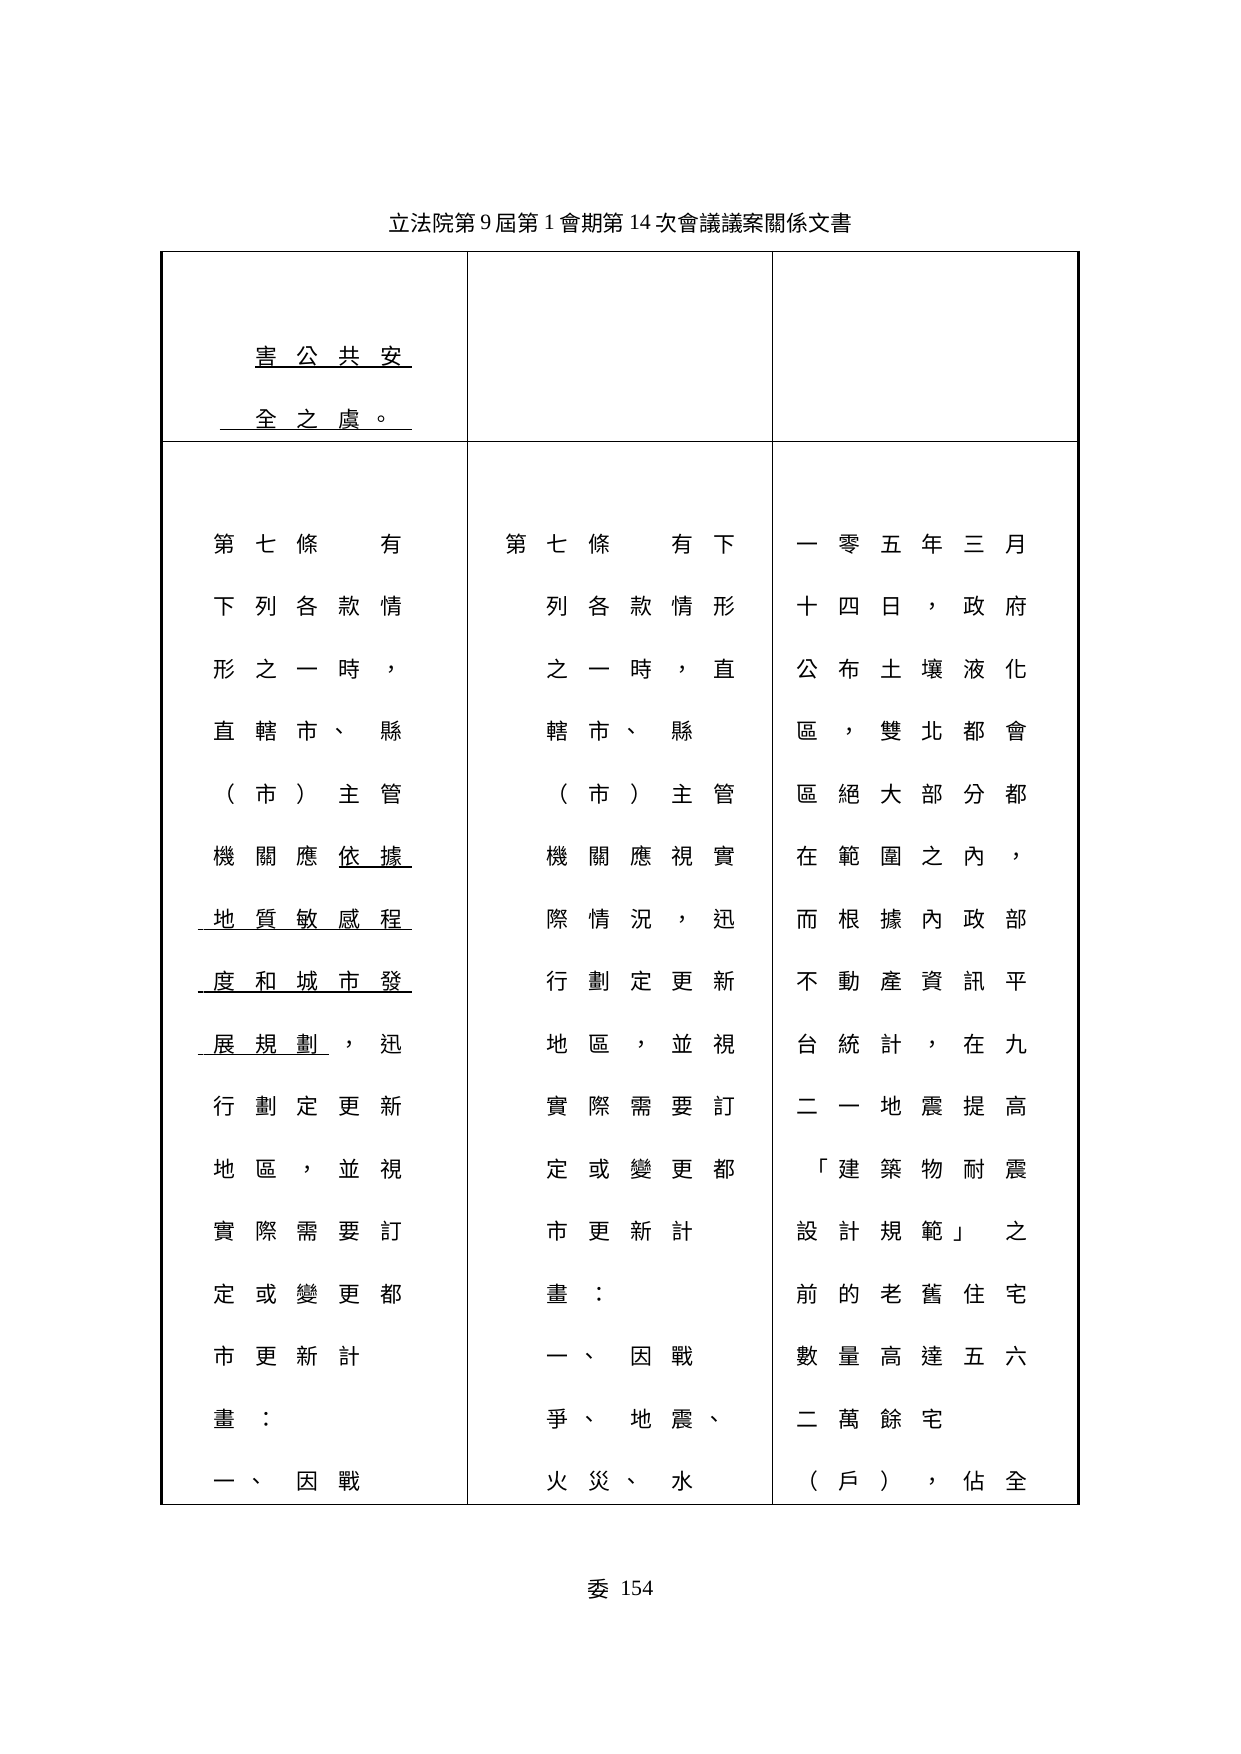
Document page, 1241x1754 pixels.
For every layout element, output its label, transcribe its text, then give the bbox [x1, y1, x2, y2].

table_cell 第七條 有下列各款情形之一時，直轄市、縣（市）主管機關應依據地質敏感程度和城市發展規劃，迅行劃定更新地區，並視實際需要訂定或變更都市更新計畫： 一、因戰 [163, 442, 467, 1504]
table_cell 害公共安全之虞。 [163, 252, 467, 441]
table_cell [773, 252, 1077, 441]
table_cell 一零五年三月十四日，政府公布土壤液化區，雙北都會區絕大部分都在範圍之內，而根據內政部不動產資訊平台統計，在九二一地震提高「建築物耐震設計規範」之前的老舊住宅數量高達五六二萬餘宅（戶），佔全 [773, 442, 1077, 1504]
table_cell [468, 252, 772, 441]
table_cell 第七條 有下列各款情形之一時，直轄市、縣（市）主管機關應視實際情況，迅行劃定更新地區，並視實際需要訂定或變更都市更新計畫： 一、因戰爭、地震、火災、水 [468, 442, 772, 1504]
